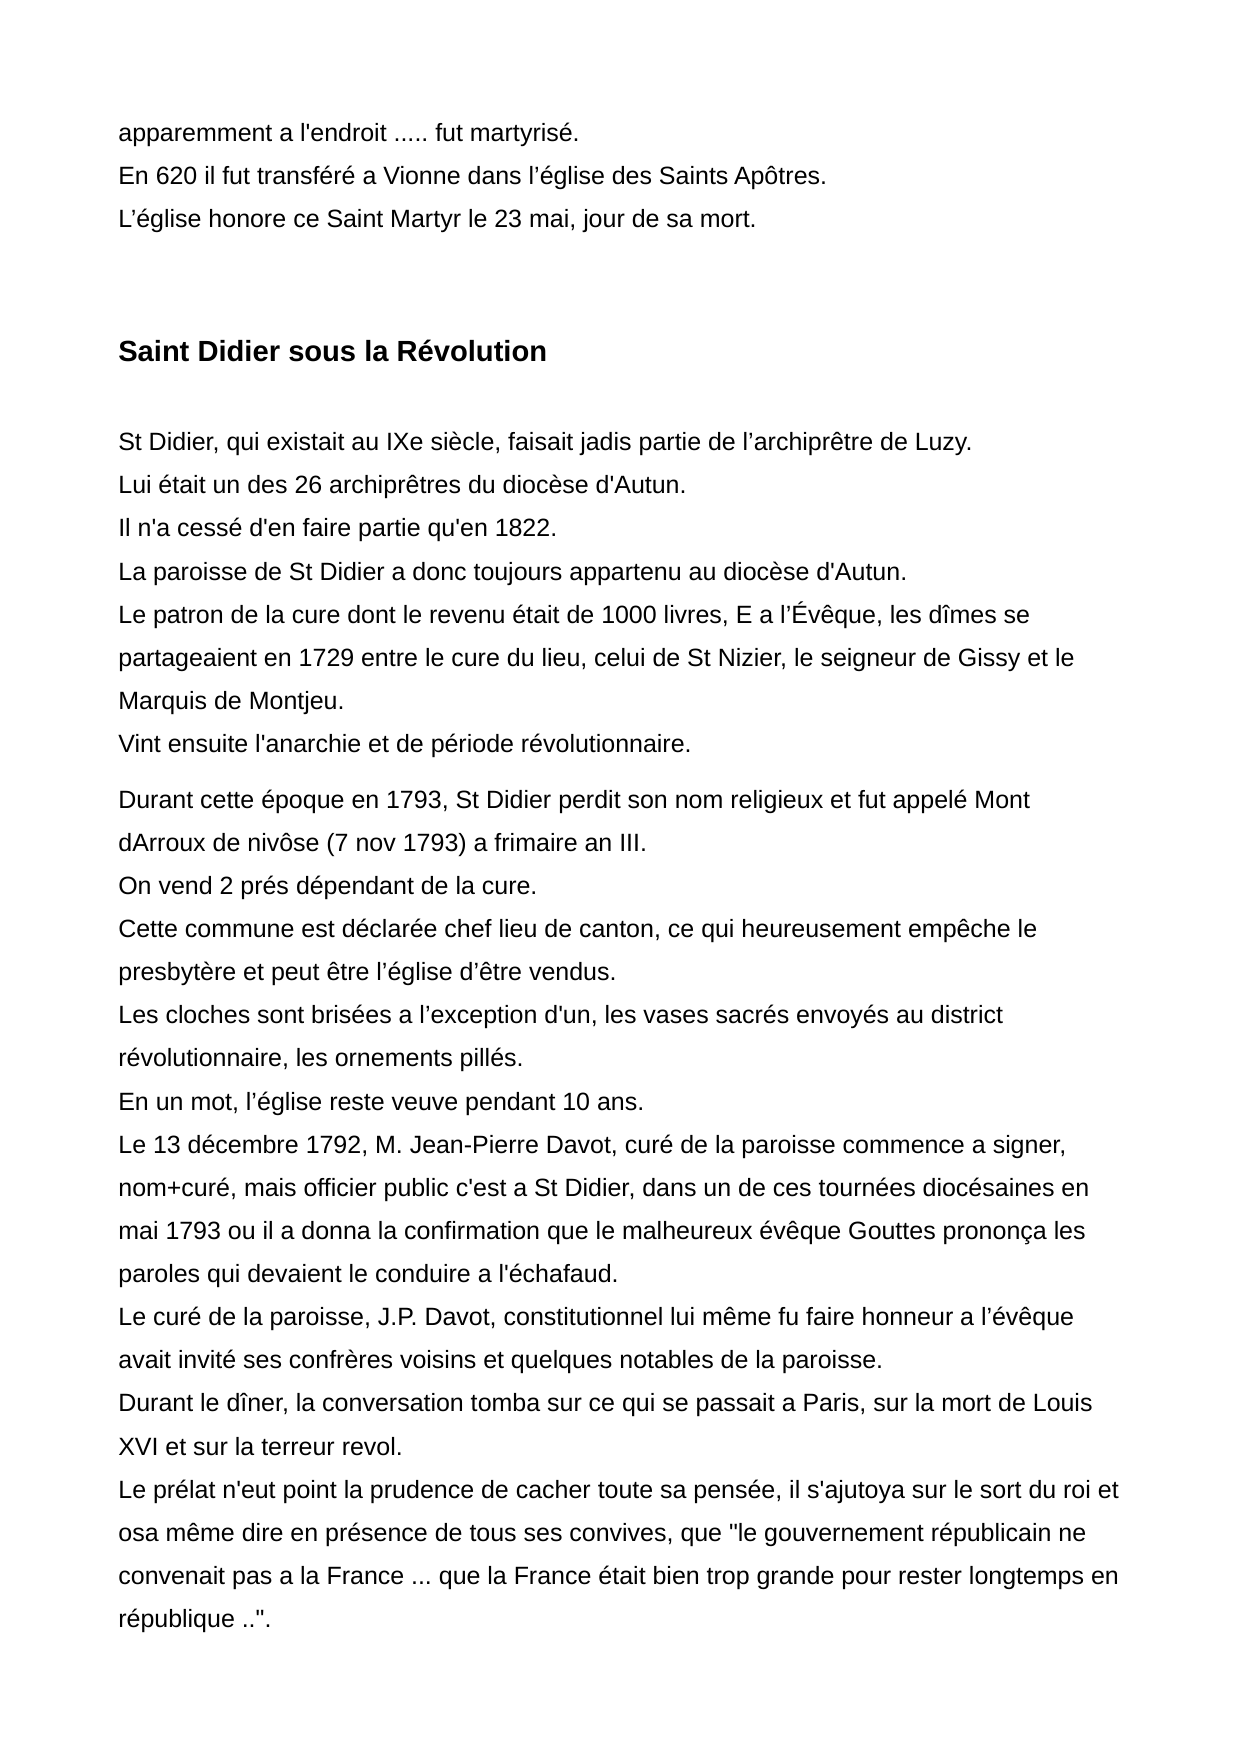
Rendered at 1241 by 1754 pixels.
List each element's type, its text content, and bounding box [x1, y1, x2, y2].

text Le 13 décembre 1792, M. Jean-Pierre Davot, curé de la paroisse commence a signer, nom+curé, mais officier public c'est a St Didier, dans un de ces tournées diocésaines en mai 1793 ou il a donna la confirmation que le malheureux évêque Gouttes prononça les paroles qui devaient le conduire a l'échafaud. [118, 1130, 1122, 1288]
text Lui était un des 26 archiprêtres du diocèse d'Autun. [118, 470, 1122, 499]
text Les cloches sont brisées a l’exception d'un, les vases sacrés envoyés au district révolutionnaire, les ornements pillés. [118, 1000, 1122, 1072]
text apparemment a l'endroit ..... fut martyrisé. [118, 118, 1122, 147]
text En un mot, l’église reste veuve pendant 10 ans. [118, 1087, 1122, 1115]
text St Didier, qui existait au IXe siècle, faisait jadis partie de l’archiprêtre de Luzy. [118, 427, 1122, 456]
text Durant cette époque en 1793, St Didier perdit son nom religieux et fut appelé Mont dArroux de nivôse (7 nov 1793) a frimaire an III. [118, 785, 1122, 857]
text Le prélat n'eut point la prudence de cacher toute sa pensée, il s'ajutoya sur le sort du roi et osa même dire en présence de tous ses convives, que "le gouvernement républicain ne convenait pas a la France ... que la France était bien trop grande pour rester longtemps en république ..". [118, 1475, 1122, 1633]
text En 620 il fut transféré a Vionne dans l’église des Saints Apôtres. [118, 161, 1122, 190]
text Saint Didier sous la Révolution [118, 334, 1122, 367]
text La paroisse de St Didier a donc toujours appartenu au diocèse d'Autun. [118, 557, 1122, 585]
text Cette commune est déclarée chef lieu de canton, ce qui heureusement empêche le presbytère et peut être l’église d’être vendus. [118, 914, 1122, 986]
text Le curé de la paroisse, J.P. Davot, constitutionnel lui même fu faire honneur a l’évêque avait invité ses confrères voisins et quelques notables de la paroisse. [118, 1302, 1122, 1374]
text On vend 2 prés dépendant de la cure. [118, 871, 1122, 900]
text Le patron de la cure dont le revenu était de 1000 livres, E a l’Évêque, les dîmes se partageaient en 1729 entre le cure du lieu, celui de St Nizier, le seigneur de Gissy et le Marquis de Montjeu. [118, 600, 1122, 715]
text Durant le dîner, la conversation tomba sur ce qui se passait a Paris, sur la mort de Louis XVI et sur la terreur revol. [118, 1388, 1122, 1460]
text Vint ensuite l'anarchie et de période révolutionnaire. [118, 729, 1122, 758]
text Il n'a cessé d'en faire partie qu'en 1822. [118, 513, 1122, 542]
text L’église honore ce Saint Martyr le 23 mai, jour de sa mort. [118, 204, 1122, 233]
